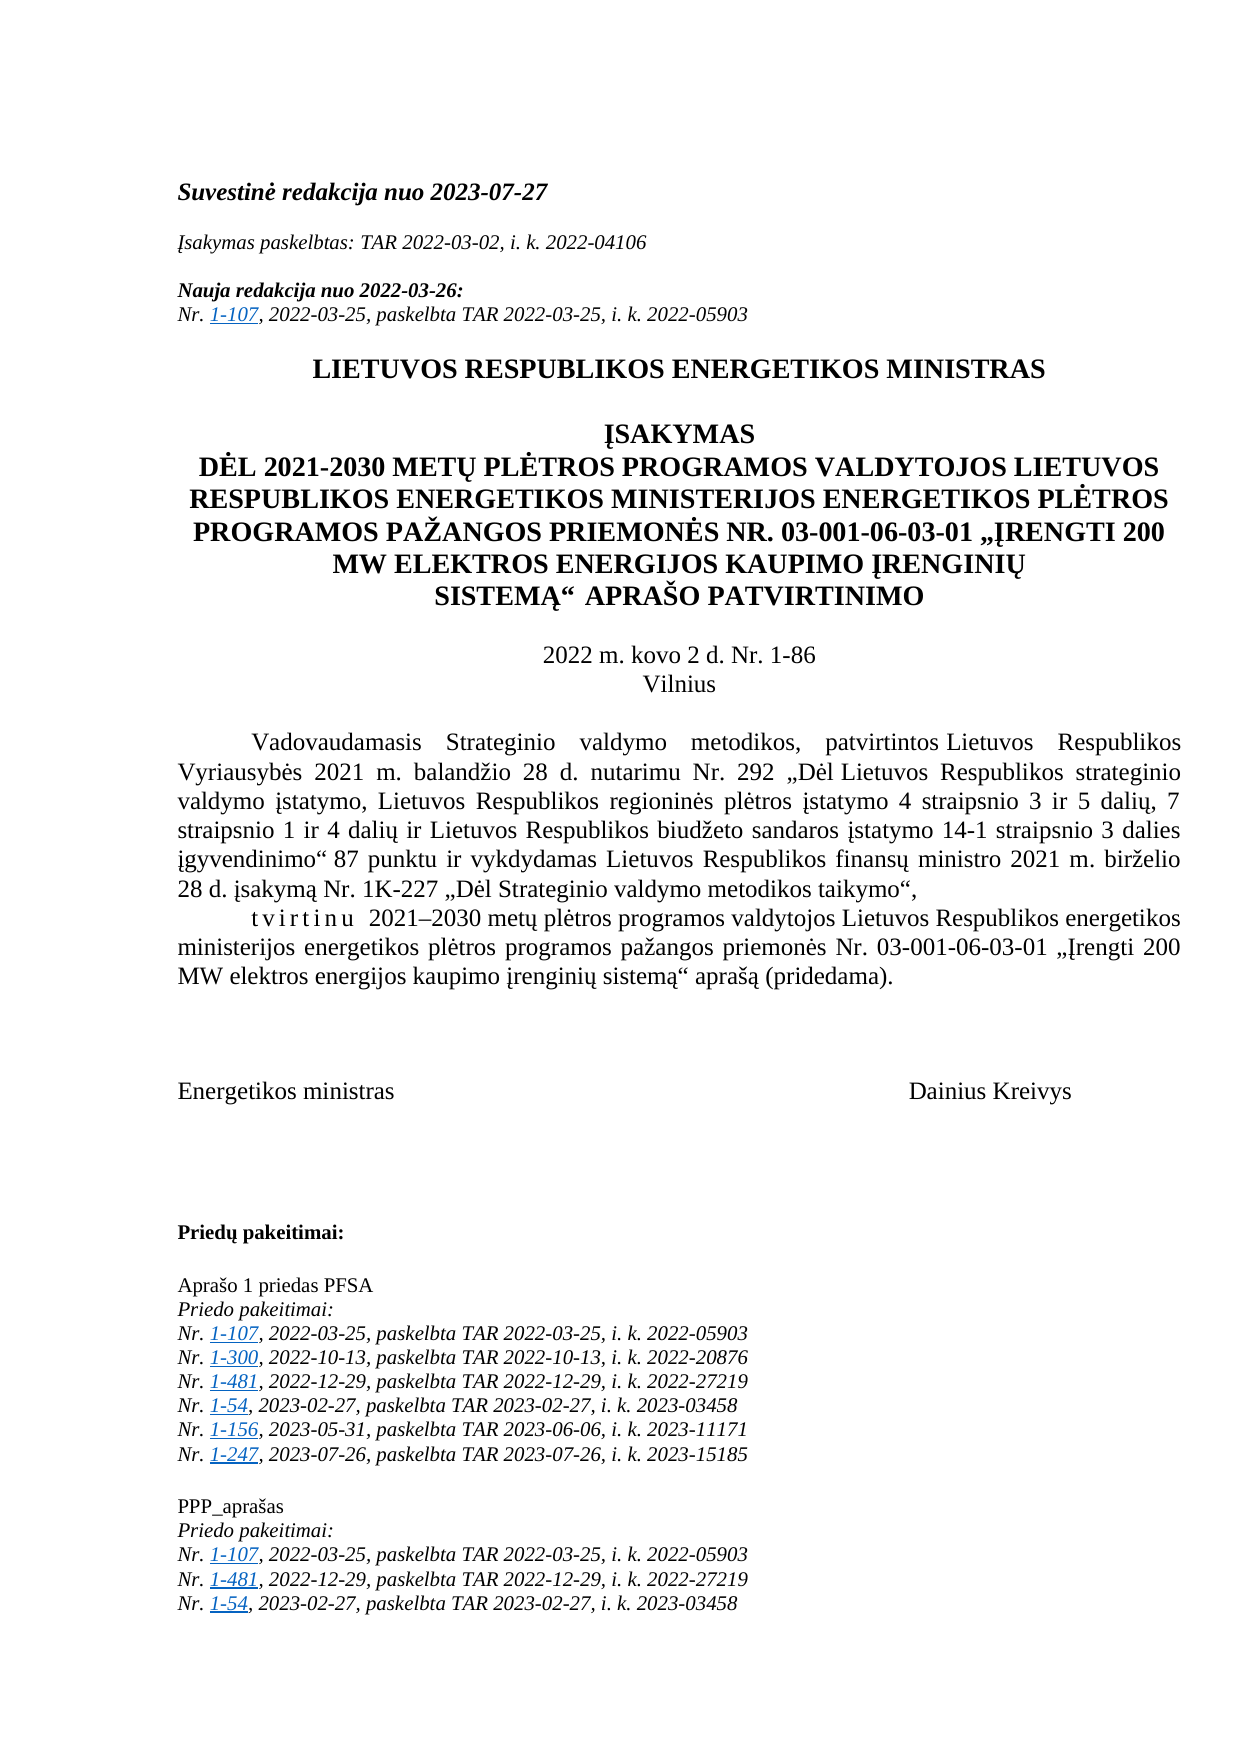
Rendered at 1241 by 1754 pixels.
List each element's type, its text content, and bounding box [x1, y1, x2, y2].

text DĖL 2021-2030 METŲ PLĖTROS PROGRAMOS VALDYTOJOS LIETUVOS RESPUBLIKOS ENERGETIKOS MINISTERIJOS ENERGETIKOS PLĖTROS PROGRAMOS PAŽANGOS PRIEMONĖS NR. 03-001-06-03-01 „ĮRENGTI 200 MW ELEKTROS ENERGIJOS KAUPIMO ĮRENGINIŲ SISTEMĄ“ APRAŠO PATVIRTINIMO [177, 450, 1181, 612]
text Priedų pakeitimai: [177, 1220, 1181, 1244]
text Aprašo 1 priedas PFSA [177, 1273, 1181, 1297]
text LIETUVOS RESPUBLIKOS ENERGETIKOS MINISTRAS [177, 353, 1181, 385]
text Vadovaudamasis Strateginio valdymo metodikos, patvirtintos Lietuvos Respublikos Vyriausybės 2021 m. balandžio 28 d. nutarimu Nr. 292 „Dėl Lietuvos Respublikos strateginio valdymo įstatymo, Lietuvos Respublikos regioninės plėtros įstatymo 4 straipsnio 3 ir 5 dalių, 7 straipsnio 1 ir 4 dalių ir Lietuvos Respublikos biudžeto sandaros įstatymo 14-1 straipsnio 3 dalies įgyvendinimo“ 87 punktu ir vykdydamas Lietuvos Respublikos finansų ministro 2021 m. birželio 28 d. įsakymą Nr. 1K-227 „Dėl Strateginio valdymo metodikos taikymo“, [177, 727, 1181, 902]
text Nr. 1-481, 2022-12-29, paskelbta TAR 2022-12-29, i. k. 2022-27219 [177, 1566, 1181, 1591]
text Nr. 1-107, 2022-03-25, paskelbta TAR 2022-03-25, i. k. 2022-05903 [177, 1542, 1181, 1566]
text Nr. 1-54, 2023-02-27, paskelbta TAR 2023-02-27, i. k. 2023-03458 [177, 1591, 1181, 1614]
text Energetikos ministras Dainius Kreivys [177, 1076, 1211, 1105]
text Suvestinė redakcija nuo 2023-07-27 [177, 177, 1181, 206]
text Nauja redakcija nuo 2022-03-26: [177, 278, 1181, 302]
text Nr. 1-107, 2022-03-25, paskelbta TAR 2022-03-25, i. k. 2022-05903 [177, 302, 1181, 326]
text Nr. 1-481, 2022-12-29, paskelbta TAR 2022-12-29, i. k. 2022-27219 [177, 1369, 1181, 1393]
text 2022 m. kovo 2 d. Nr. 1-86 [177, 641, 1181, 669]
text Nr. 1-54, 2023-02-27, paskelbta TAR 2023-02-27, i. k. 2023-03458 [177, 1393, 1181, 1417]
text tvirtinu 2021–2030 metų plėtros programos valdytojos Lietuvos Respublikos energetikos ministerijos energetikos plėtros programos pažangos priemonės Nr. 03-001-06-03-01 „Įrengti 200 MW elektros energijos kaupimo įrenginių sistemą“ aprašą (pridedama). [177, 902, 1181, 990]
text Priedo pakeitimai: [177, 1518, 1181, 1542]
text PPP_aprašas [177, 1494, 1181, 1518]
text Nr. 1-107, 2022-03-25, paskelbta TAR 2022-03-25, i. k. 2022-05903 [177, 1321, 1181, 1345]
text Įsakymas paskelbtas: TAR 2022-03-02, i. k. 2022-04106 [177, 230, 1181, 254]
text ĮSAKYMAS [177, 417, 1181, 450]
text Nr. 1-300, 2022-10-13, paskelbta TAR 2022-10-13, i. k. 2022-20876 [177, 1345, 1181, 1369]
text Nr. 1-156, 2023-05-31, paskelbta TAR 2023-06-06, i. k. 2023-11171 [177, 1417, 1181, 1441]
text Priedo pakeitimai: [177, 1297, 1181, 1321]
text Vilnius [177, 669, 1181, 698]
text Nr. 1-247, 2023-07-26, paskelbta TAR 2023-07-26, i. k. 2023-15185 [177, 1441, 1181, 1466]
